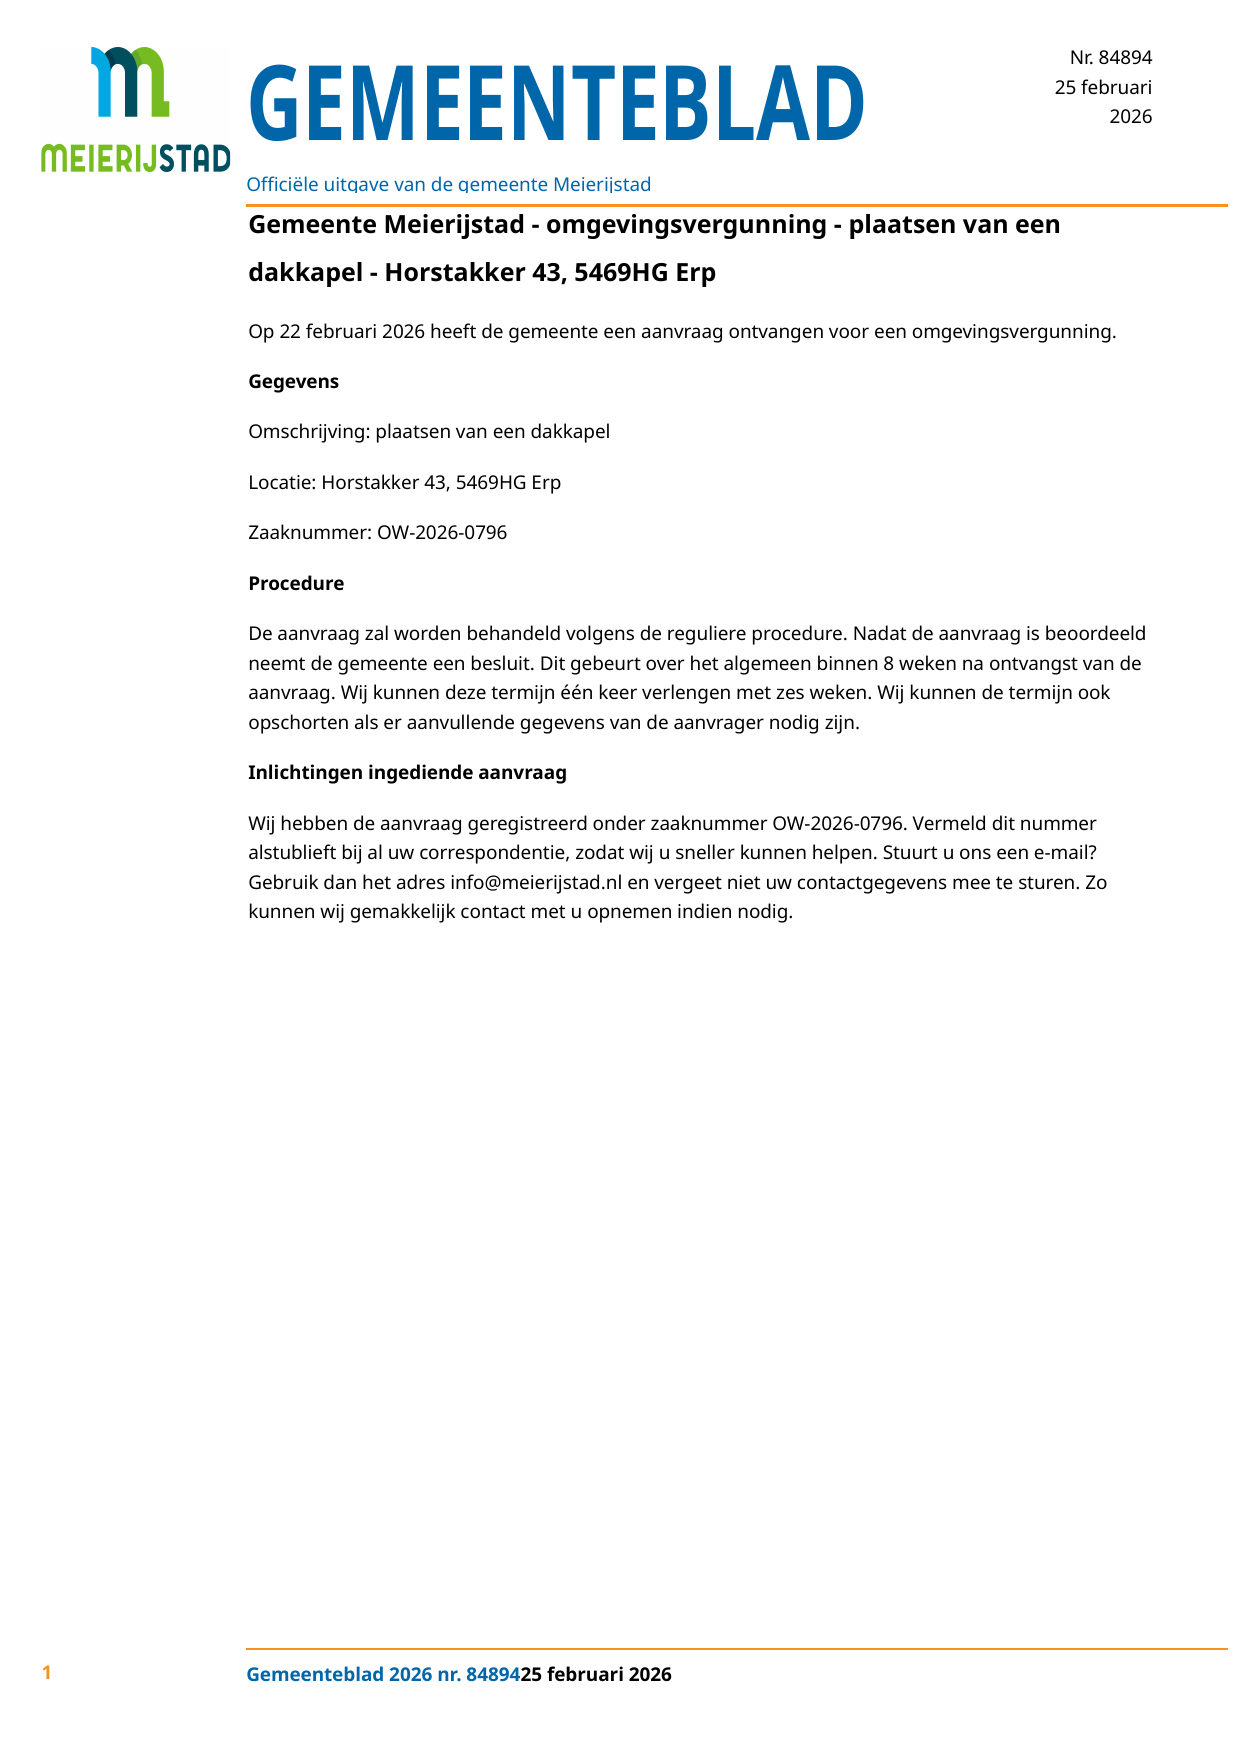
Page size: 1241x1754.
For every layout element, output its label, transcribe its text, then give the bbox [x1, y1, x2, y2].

text Op 22 februari 2026 heeft de gemeente een aanvraag ontvangen voor een omgevingsvergunning. [248, 318, 1152, 344]
text Omschrijving: plaatsen van een dakkapel [248, 419, 1152, 444]
text Wij hebben de aanvraag geregistreerd onder zaaknummer OW-2026-0796. Vermeld dit nummer alstublieft bij al uw correspondentie, zodat wij u sneller kunnen helpen. Stuurt u ons een e-mail? Gebruik dan het adres info@meierijstad.nl en vergeet niet uw contactgegevens mee te sturen. Zo kunnen wij gemakkelijk contact met u opnemen indien nodig. [248, 810, 1152, 924]
text Inlichtingen ingediende aanvraag [248, 759, 1152, 785]
text Gegevens [248, 368, 1152, 394]
text De aanvraag zal worden behandeld volgens de reguliere procedure. Nadat de aanvraag is beoordeeld neemt de gemeente een besluit. Dit gebeurt over het algemeen binnen 8 weken na ontvangst van de aanvraag. Wij kunnen deze termijn één keer verlengen met zes weken. Wij kunnen de termijn ook opschorten als er aanvullende gegevens van de aanvrager nodig zijn. [248, 620, 1152, 735]
text Procedure [248, 570, 1152, 596]
text Zaaknummer: OW-2026-0796 [248, 519, 1152, 545]
picture [41, 47, 231, 172]
text Locatie: Horstakker 43, 5469HG Erp [248, 469, 1152, 495]
text Gemeente Meierijstad - omgevingsvergunning - plaatsen van een dakkapel - Horstakker 43, 5469HG Erp [248, 207, 1152, 288]
